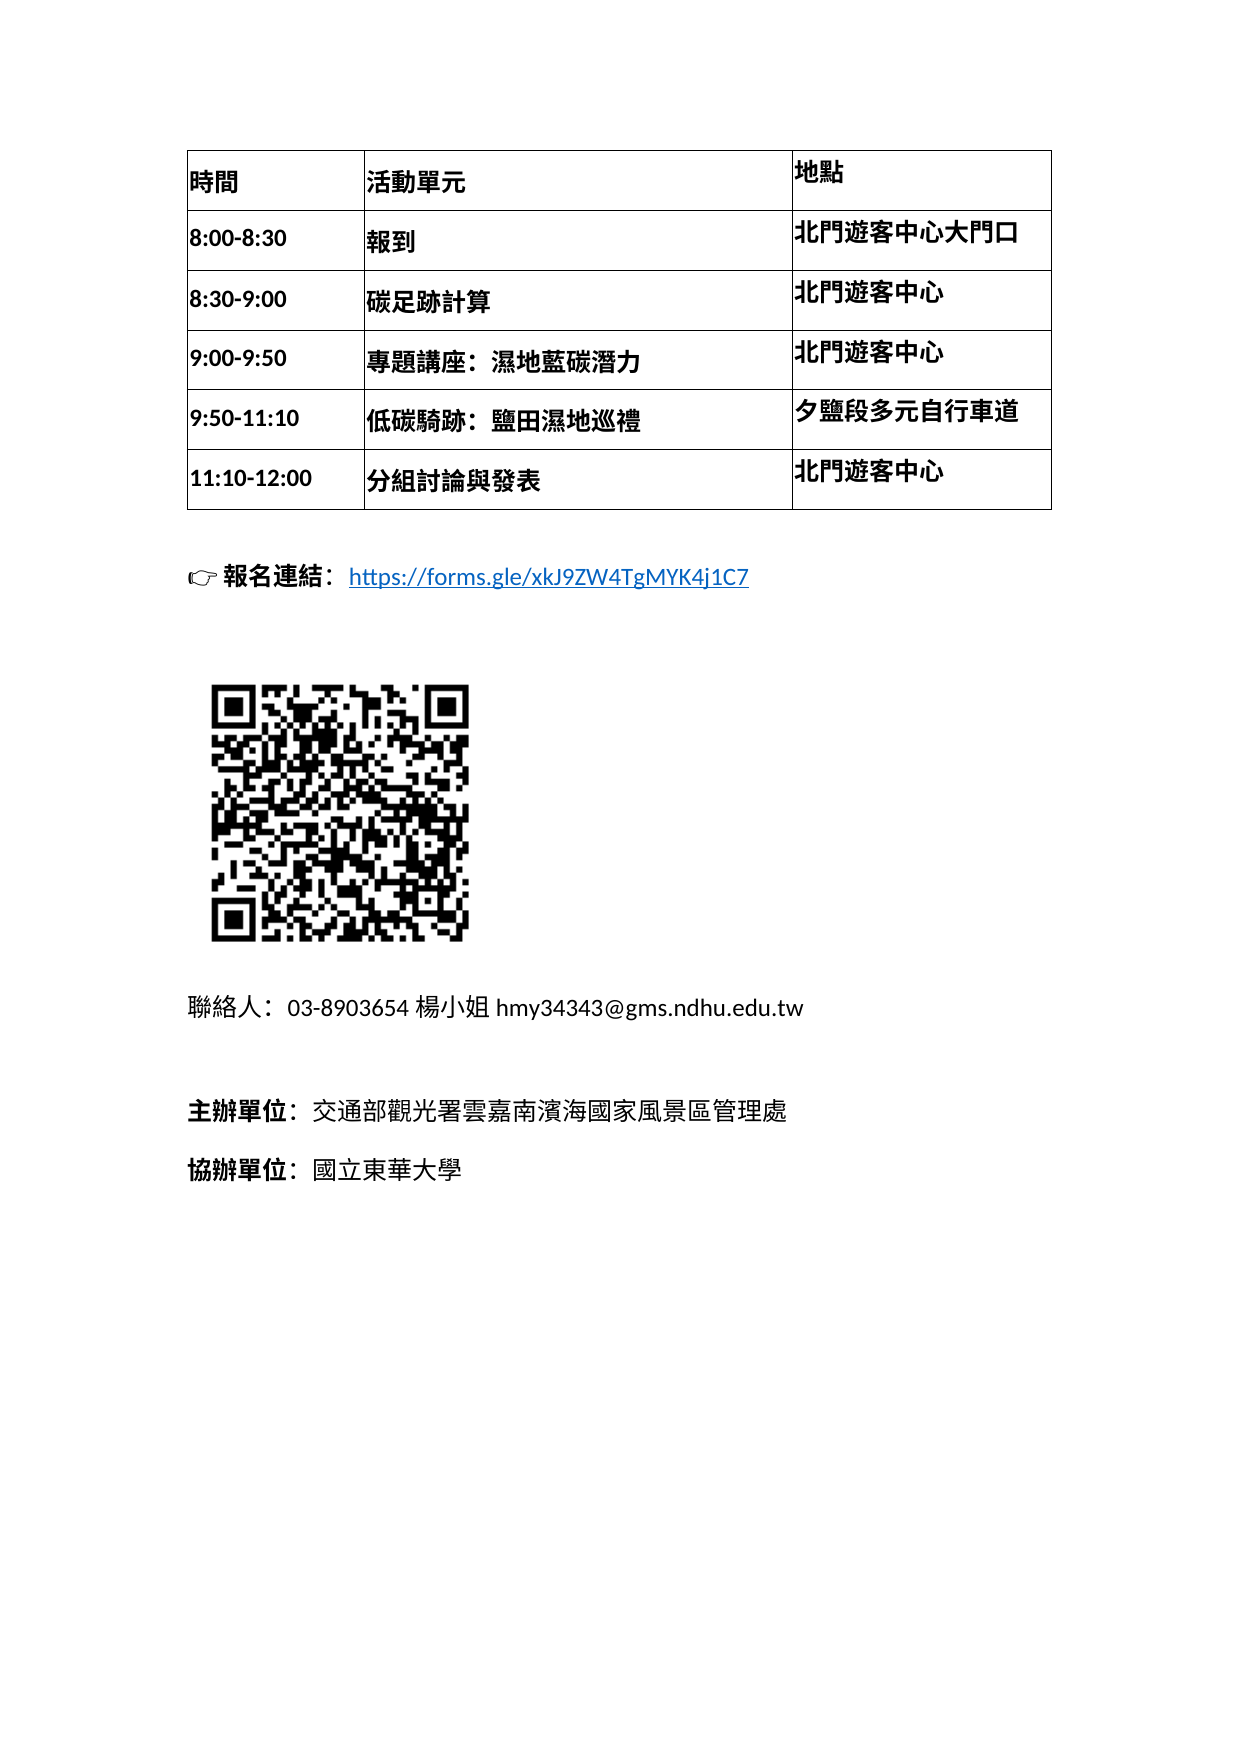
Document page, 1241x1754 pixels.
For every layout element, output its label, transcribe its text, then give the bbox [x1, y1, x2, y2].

table_cell 11:10-12:00 [188, 450, 364, 509]
table_cell 夕鹽段多元自行車道 [793, 390, 1051, 449]
table_header 活動單元 [365, 151, 792, 210]
text 主辦單位：交通部觀光署雲嘉南濱海國家風景區管理處 [187, 1091, 1053, 1128]
table_cell 北門遊客中心 [793, 331, 1051, 389]
table_cell 分組討論與發表 [365, 450, 792, 509]
text 協辦單位：國立東華大學 [187, 1150, 1053, 1186]
table_header 地點 [793, 151, 1051, 210]
table_cell 低碳騎跡：鹽田濕地巡禮 [365, 390, 792, 449]
text 👉 報名連結：https://forms.gle/xkJ9ZW4TgMYK4j1C7 [187, 556, 1053, 592]
table_cell 北門遊客中心 [793, 271, 1051, 330]
table_cell 8:00-8:30 [188, 211, 364, 270]
table_cell 碳足跡計算 [365, 271, 792, 330]
table_cell 北門遊客中心 [793, 450, 1051, 509]
table_cell 報到 [365, 211, 792, 270]
table_cell 9:50-11:10 [188, 390, 364, 449]
table_cell 8:30-9:00 [188, 271, 364, 330]
table_cell 北門遊客中心大門口 [793, 211, 1051, 270]
picture [187, 660, 494, 967]
table_header 時間 [188, 151, 364, 210]
text 聯絡人：03-8903654 楊小姐 hmy34343@gms.ndhu.edu.tw [187, 987, 1053, 1023]
table_cell 9:00-9:50 [188, 331, 364, 389]
table_cell 專題講座：濕地藍碳潛力 [365, 331, 792, 389]
